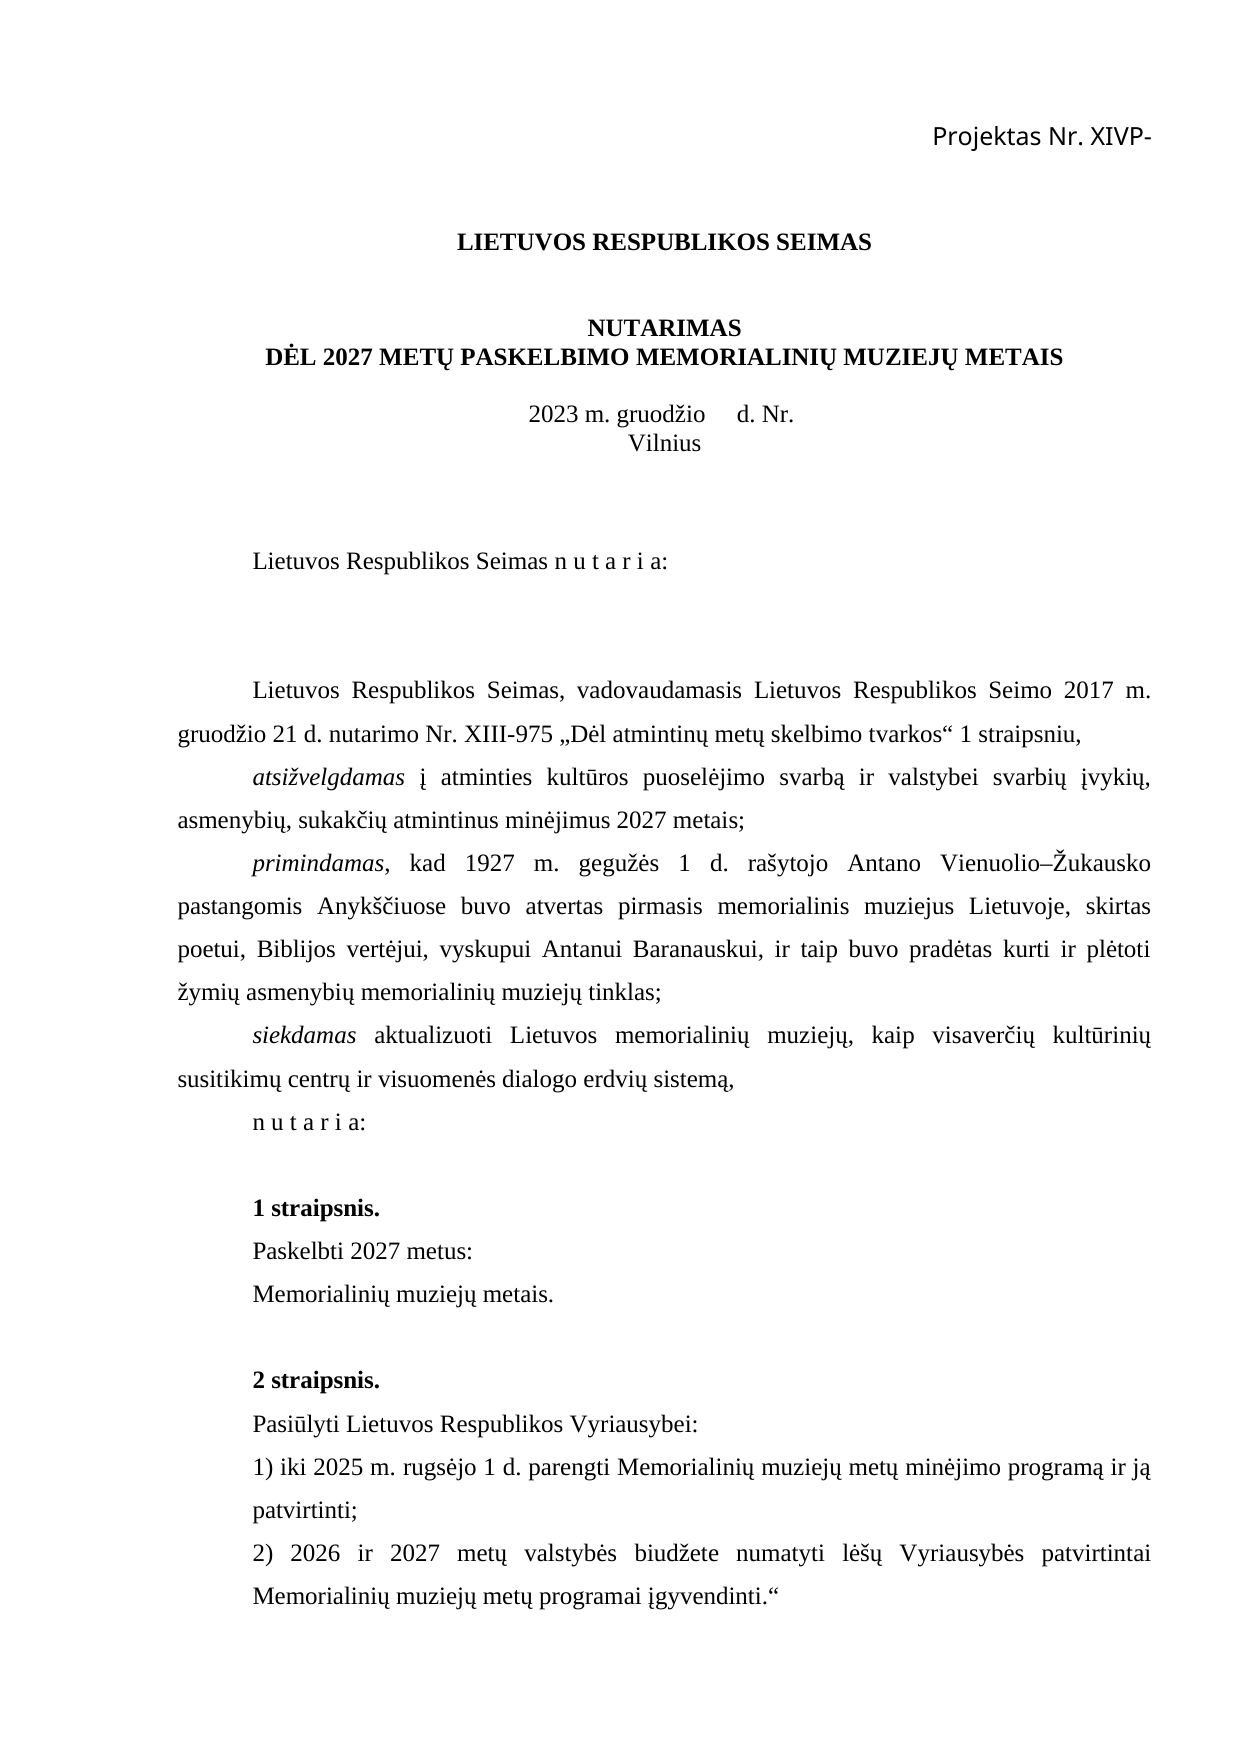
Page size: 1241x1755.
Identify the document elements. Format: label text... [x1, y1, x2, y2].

text Paskelbti 2027 metus: [177, 1236, 1152, 1265]
text Projektas Nr. XIVP- [177, 118, 1152, 152]
text nutaria: [177, 1107, 1152, 1136]
text DĖL 2027 METŲ PASKELBIMO memorialinių muziejų METAIS [177, 342, 1152, 371]
text Memorialinių muziejų metais. [177, 1279, 1152, 1308]
text 2) 2026 ir 2027 metų valstybės biudžete numatyti lėšų Vyriausybės patvirtintai Memorialinių muziejų metų programai įgyvendinti.“ [252, 1538, 1152, 1610]
text primindamas, kad 1927 m. gegužės 1 d. rašytojo Antano Vienuolio–Žukausko pastangomis Anykščiuose buvo atvertas pirmasis memorialinis muziejus Lietuvoje, skirtas poetui, Biblijos vertėjui, vyskupui Antanui Baranauskui, ir taip buvo pradėtas kurti ir plėtoti žymių asmenybių memorialinių muziejų tinklas; [177, 848, 1152, 1006]
text NUTARIMAS [177, 313, 1152, 342]
text 2023 m. gruodžio d. Nr. [177, 399, 1152, 428]
text Vilnius [177, 428, 1152, 457]
text 1 straipsnis. [177, 1193, 1152, 1222]
text Pasiūlyti Lietuvos Respublikos Vyriausybei: [177, 1409, 1152, 1437]
text Lietuvos Respublikos Seimas, vadovaudamasis Lietuvos Respublikos Seimo 2017 m. gruodžio 21 d. nutarimo Nr. XIII-975 „Dėl atmintinų metų skelbimo tvarkos“ 1 straipsniu, [177, 676, 1152, 747]
text Lietuvos Respublikos Seimas nutaria: [177, 546, 1152, 575]
text 2 straipsnis. [177, 1366, 1152, 1394]
text atsižvelgdamas į atminties kultūros puoselėjimo svarbą ir valstybei svarbių įvykių, asmenybių, sukakčių atmintinus minėjimus 2027 metais; [177, 762, 1152, 834]
text siekdamas aktualizuoti Lietuvos memorialinių muziejų, kaip visaverčių kultūrinių susitikimų centrų ir visuomenės dialogo erdvių sistemą, [177, 1021, 1152, 1092]
text LIETUVOS RESPUBLIKOS SEIMAS [177, 227, 1152, 256]
text 1) iki 2025 m. rugsėjo 1 d. parengti Memorialinių muziejų metų minėjimo programą ir ją patvirtinti; [252, 1452, 1152, 1524]
